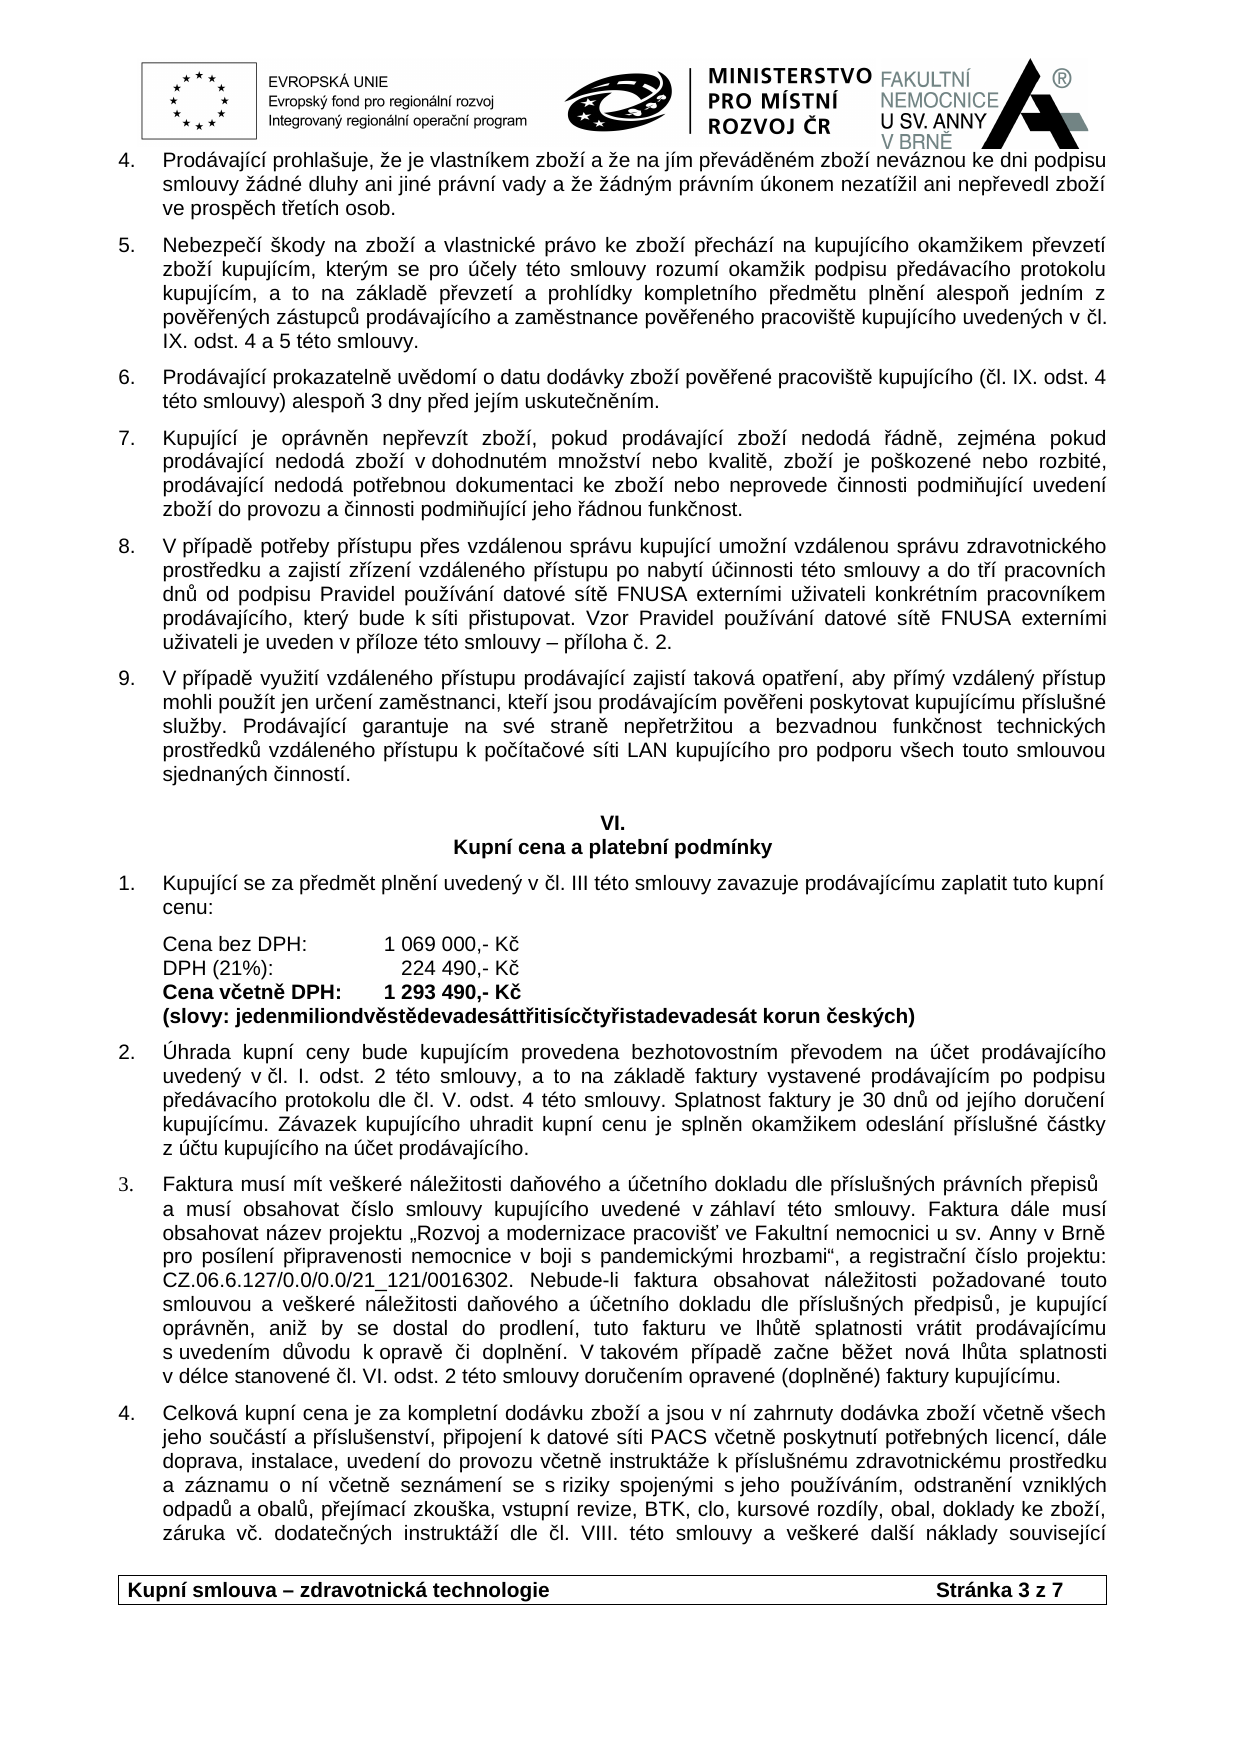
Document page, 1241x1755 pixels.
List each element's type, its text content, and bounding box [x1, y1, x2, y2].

list Prodávající prokazatelně uvědomí o datu dodávky zboží pověřené pracoviště kupujícího (čl. IX. odst. 4 této smlouvy) alespoň 3 dny před jejím uskutečněním. [118, 365, 1107, 413]
list V případě využití vzdáleného přístupu prodávající zajistí taková opatření, aby přímý vzdálený přístup mohli použít jen určení zaměstnanci, kteří jsou prodávajícím pověřeni poskytovat kupujícímu příslušné služby. Prodávající garantuje na své straně nepřetržitou a bezvadnou funkčnost technických prostředků vzdáleného přístupu k počítačové síti LAN kupujícího pro podporu všech touto smlouvou sjednaných činností. [118, 666, 1107, 786]
list Faktura musí mít veškeré náležitosti daňového a účetního dokladu dle příslušných právních přepisů a musí obsahovat číslo smlouvy kupujícího uvedené v záhlaví této smlouvy. Faktura dále musí obsahovat název projektu „Rozvoj a modernizace pracovišť ve Fakultní nemocnici u sv. Anny v Brně pro posílení připravenosti nemocnice v boji s pandemickými hrozbami“, a registrační číslo projektu: CZ.06.6.127/0.0/0.0/21_121/0016302. Nebude-li faktura obsahovat náležitosti požadované touto smlouvou a veškeré náležitosti daňového a účetního dokladu dle příslušných předpisů, je kupující oprávněn, aniž by se dostal do prodlení, tuto fakturu ve lhůtě splatnosti vrátit prodávajícímu s uvedením důvodu k opravě či doplnění. V takovém případě začne běžet nová lhůta splatnosti v délce stanovené čl. VI. odst. 2 této smlouvy doručením opravené (doplněné) faktury kupujícímu. [118, 1172, 1107, 1388]
list Celková kupní cena je za kompletní dodávku zboží a jsou v ní zahrnuty dodávka zboží včetně všech jeho součástí a příslušenství, připojení k datové síti PACS včetně poskytnutí potřebných licencí, dále doprava, instalace, uvedení do provozu včetně instruktáže k příslušnému zdravotnickému prostředku a záznamu o ní včetně seznámení se s riziky spojenými s jeho používáním, odstranění vzniklých odpadů a obalů, přejímací zkouška, vstupní revize, BTK, clo, kursové rozdíly, obal, doklady ke zboží, záruka vč. dodatečných instruktáží dle čl. VIII. této smlouvy a veškeré další náklady související [118, 1401, 1107, 1544]
list Kupující se za předmět plnění uvedený v čl. III této smlouvy zavazuje prodávajícímu zaplatit tuto kupní cenu: [118, 871, 1107, 919]
text VI. [118, 811, 1107, 835]
subtitle Kupní cena a platební podmínky [118, 835, 1107, 859]
text Cena včetně DPH: 1 293 490,- Kč [162, 979, 1107, 1003]
text (slovy: jedenmiliondvěstědevadesáttřitisícčtyřistadevadesát korun českých) [162, 1003, 1107, 1027]
list Kupující je oprávněn nepřevzít zboží, pokud prodávající zboží nedodá řádně, zejména pokud prodávající nedodá zboží v dohodnutém množství nebo kvalitě, zboží je poškozené nebo rozbité, prodávající nedodá potřebnou dokumentaci ke zboží nebo neprovede činnosti podmiňující uvedení zboží do provozu a činnosti podmiňující jeho řádnou funkčnost. [118, 425, 1107, 521]
list Nebezpečí škody na zboží a vlastnické právo ke zboží přechází na kupujícího okamžikem převzetí zboží kupujícím, kterým se pro účely této smlouvy rozumí okamžik podpisu předávacího protokolu kupujícím, a to na základě převzetí a prohlídky kompletního předmětu plnění alespoň jedním z pověřených zástupců prodávajícího a zaměstnance pověřeného pracoviště kupujícího uvedených v čl. IX. odst. 4 a 5 této smlouvy. [118, 233, 1107, 352]
list V případě potřeby přístupu přes vzdálenou správu kupující umožní vzdálenou správu zdravotnického prostředku a zajistí zřízení vzdáleného přístupu po nabytí účinnosti této smlouvy a do tří pracovních dnů od podpisu Pravidel používání datové sítě FNUSA externími uživateli konkrétním pracovníkem prodávajícího, který bude k síti přistupovat. Vzor Pravidel používání datové sítě FNUSA externími uživateli je uveden v příloze této smlouvy – příloha č. 2. [118, 534, 1107, 653]
list Úhrada kupní ceny bude kupujícím provedena bezhotovostním převodem na účet prodávajícího uvedený v čl. I. odst. 2 této smlouvy, a to na základě faktury vystavené prodávajícím po podpisu předávacího protokolu dle čl. V. odst. 4 této smlouvy. Splatnost faktury je 30 dnů od jejího doručení kupujícímu. Závazek kupujícího uhradit kupní cenu je splněn okamžikem odeslání příslušné částky z účtu kupujícího na účet prodávajícího. [118, 1040, 1107, 1160]
list Prodávající prohlašuje, že je vlastníkem zboží a že na jím převáděném zboží neváznou ke dni podpisu smlouvy žádné dluhy ani jiné právní vady a že žádným právním úkonem nezatížil ani nepřevedl zboží ve prospěch třetích osob. [118, 148, 1107, 220]
text DPH (21%): 224 490,- Kč [162, 956, 1107, 979]
text Cena bez DPH: 1 069 000,- Kč [162, 932, 1107, 956]
